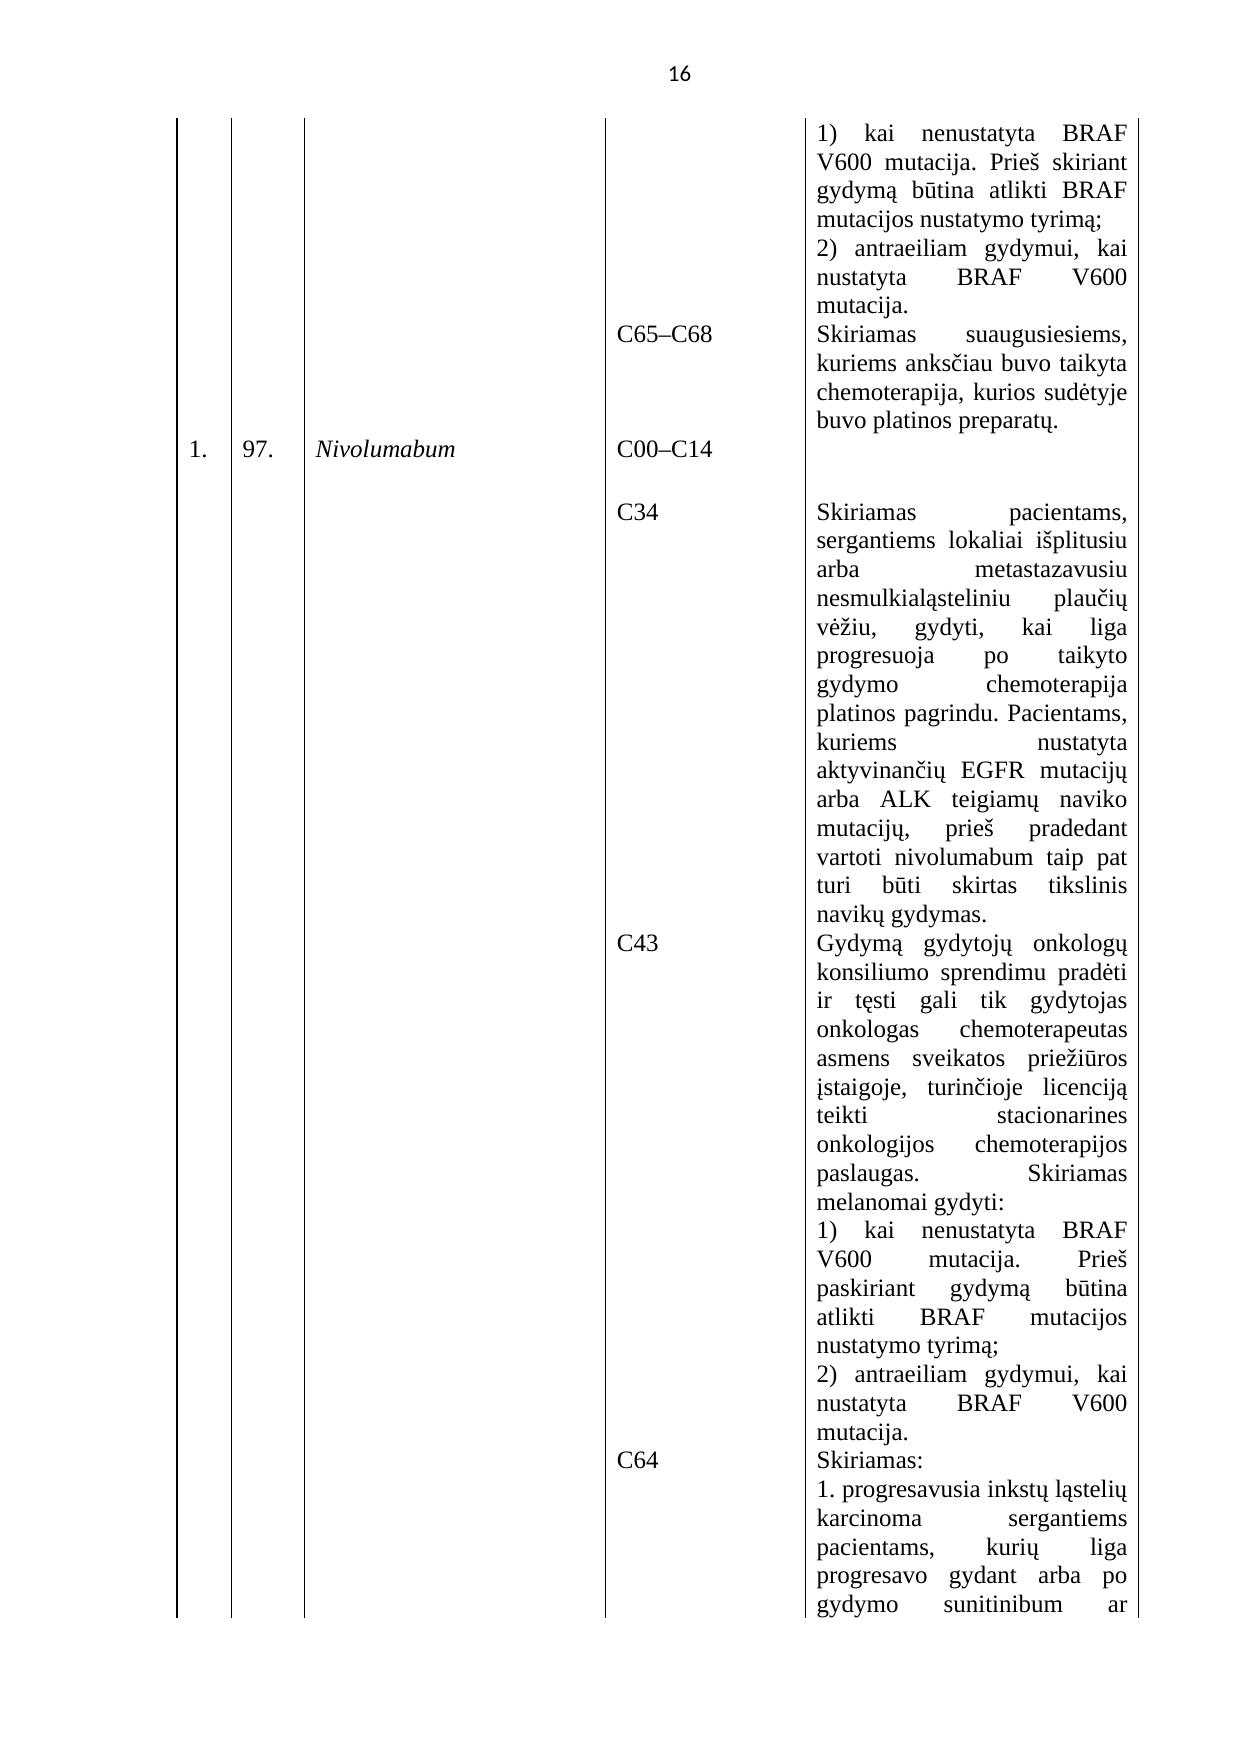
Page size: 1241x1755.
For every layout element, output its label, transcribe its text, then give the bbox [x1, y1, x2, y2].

table_cell C00–C14 [606, 434, 805, 497]
table_cell [305, 118, 605, 319]
table_cell [178, 1446, 231, 1618]
table_cell [178, 118, 231, 319]
table_cell Skiriamas: 1. progresavusia inkstų ląstelių karcinoma sergantiems pacientams, kurių liga progresavo gydant arba po gydymo sunitinibum ar [806, 1446, 1138, 1618]
table_cell C64 [606, 1446, 805, 1618]
table_cell [606, 118, 805, 319]
table_cell Gydymą gydytojų onkologų konsiliumo sprendimu pradėti ir tęsti gali tik gydytojas onkologas chemoterapeutas asmens sveikatos priežiūros įstaigoje, turinčioje licenciją teikti stacionarines onkologijos chemoterapijos paslaugas. Skiriamas melanomai gydyti: 1) kai nenustatyta BRAF V600 mutacija. Prieš paskiriant gydymą būtina atlikti BRAF mutacijos nustatymo tyrimą; 2) antraeiliam gydymui, kai nustatyta BRAF V600 mutacija. [806, 928, 1138, 1446]
table_cell C43 [606, 928, 805, 1446]
table_cell [178, 319, 231, 434]
table_cell C34 [606, 497, 805, 928]
table_cell Skiriamas pacientams, sergantiems lokaliai išplitusiu arba metastazavusiu nesmulkialąsteliniu plaučių vėžiu, gydyti, kai liga progresuoja po taikyto gydymo chemoterapija platinos pagrindu. Pacientams, kuriems nustatyta aktyvinančių EGFR mutacijų arba ALK teigiamų naviko mutacijų, prieš pradedant vartoti nivolumabum taip pat turi būti skirtas tikslinis navikų gydymas. [806, 497, 1138, 928]
table_cell [232, 118, 304, 319]
table_cell 1) kai nenustatyta BRAF V600 mutacija. Prieš skiriant gydymą būtina atlikti BRAF mutacijos nustatymo tyrimą; 2) antraeiliam gydymui, kai nustatyta BRAF V600 mutacija. [806, 118, 1138, 319]
table_cell [305, 319, 605, 434]
table_cell Skiriamas suaugusiesiems, kuriems anksčiau buvo taikyta chemoterapija, kurios sudėtyje buvo platinos preparatų. [806, 319, 1138, 434]
table_cell [305, 1446, 605, 1618]
table_cell 97. [232, 434, 304, 1618]
table_cell Nivolumabum [305, 434, 605, 1446]
table_cell 1. [178, 434, 231, 1446]
table_cell [232, 319, 304, 434]
table_cell C65–C68 [606, 319, 805, 434]
table_cell [806, 434, 1138, 497]
